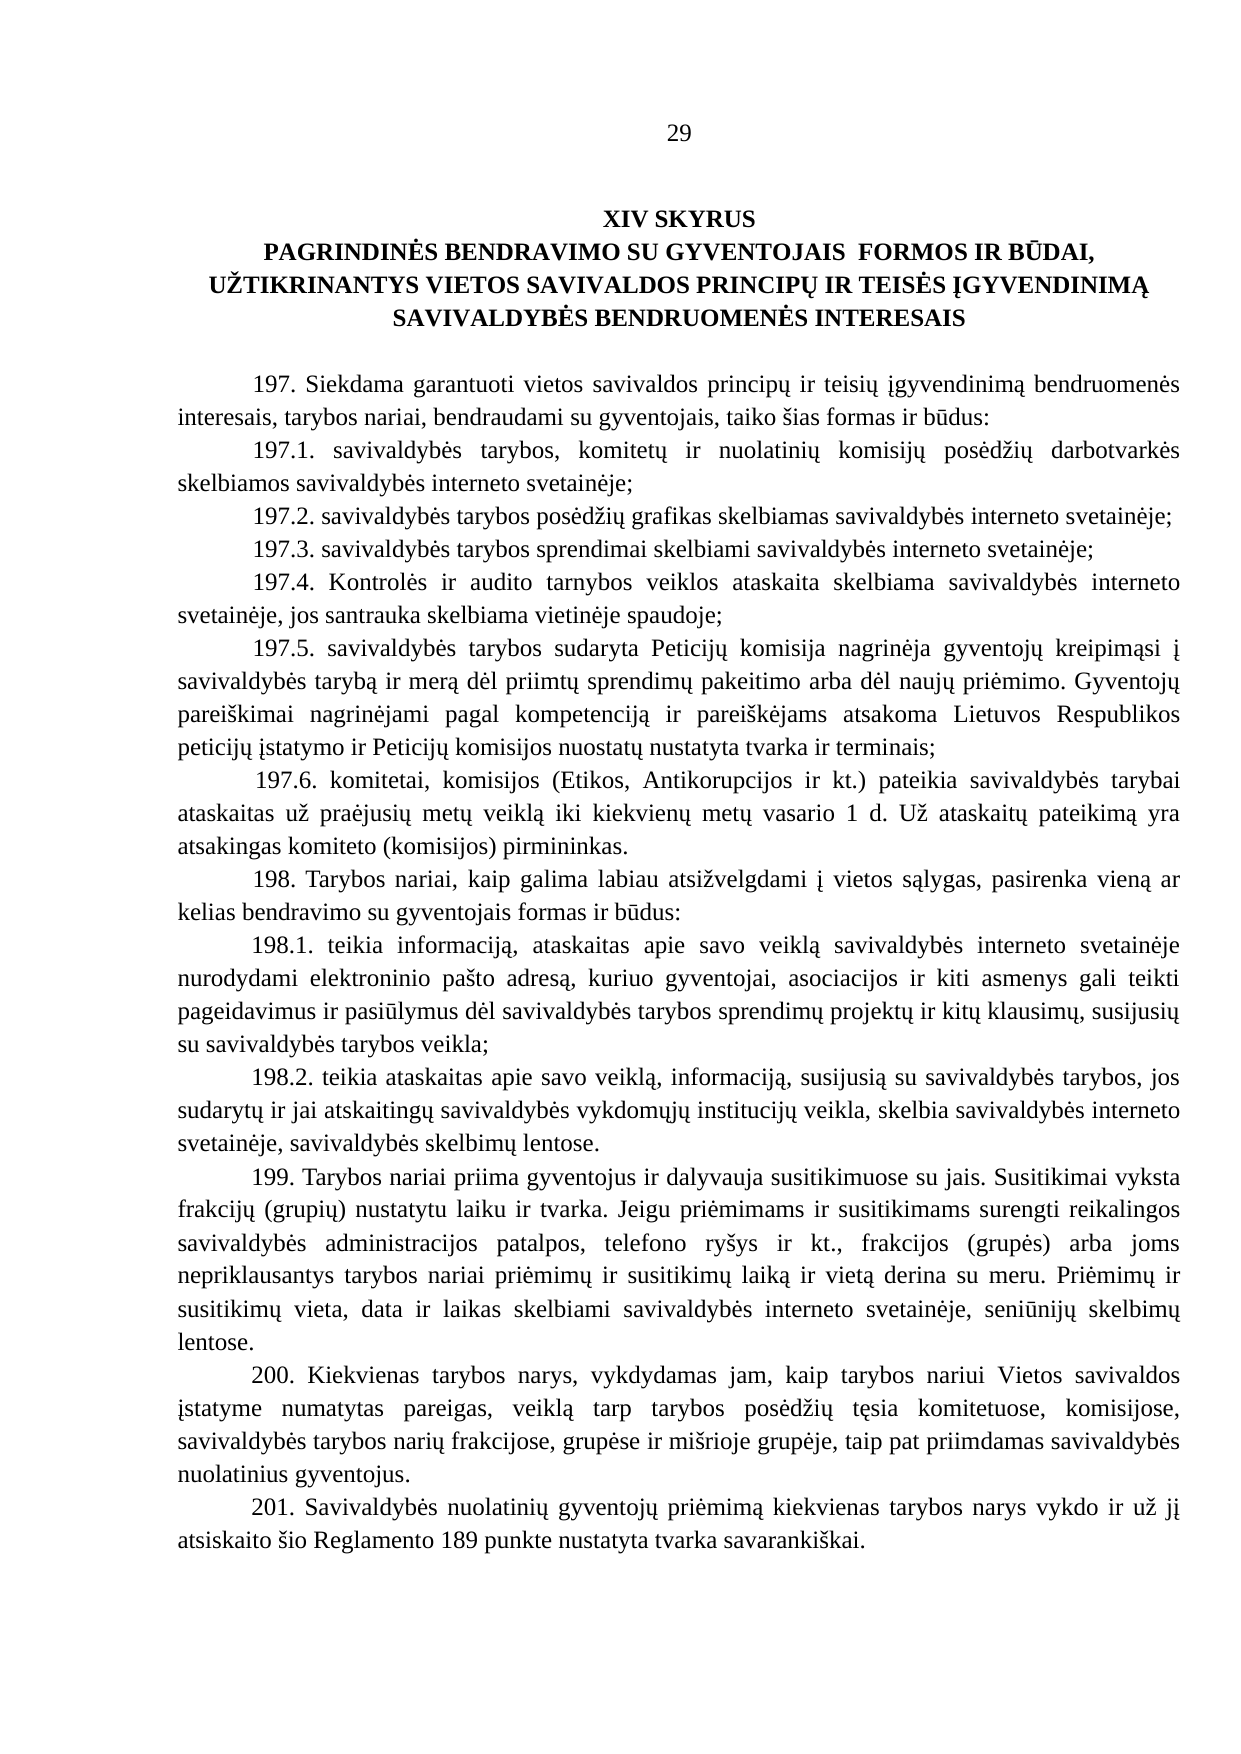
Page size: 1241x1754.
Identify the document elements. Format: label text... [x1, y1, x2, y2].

text XIV SKYRUS [177, 204, 1181, 233]
text 198. Tarybos nariai, kaip galima labiau atsižvelgdami į vietos sąlygas, pasirenka vieną ar kelias bendravimo su gyventojais formas ir būdus: [177, 864, 1181, 926]
text 197.2. savivaldybės tarybos posėdžių grafikas skelbiamas savivaldybės interneto svetainėje; [177, 501, 1181, 530]
text 201. Savivaldybės nuolatinių gyventojų priėmimą kiekvienas tarybos narys vykdo ir už jį atsiskaito šio Reglamento 189 punkte nustatyta tvarka savarankiškai. [177, 1492, 1181, 1553]
text 198.2. teikia ataskaitas apie savo veiklą, informaciją, susijusią su savivaldybės tarybos, jos sudarytų ir jai atskaitingų savivaldybės vykdomųjų institucijų veikla, skelbia savivaldybės interneto svetainėje, savivaldybės skelbimų lentose. [177, 1062, 1181, 1157]
text 200. Kiekvienas tarybos narys, vykdydamas jam, kaip tarybos nariui Vietos savivaldos įstatyme numatytas pareigas, veiklą tarp tarybos posėdžių tęsia komitetuose, komisijose, savivaldybės tarybos narių frakcijose, grupėse ir mišrioje grupėje, taip pat priimdamas savivaldybės nuolatinius gyventojus. [177, 1360, 1181, 1487]
text 198.1. teikia informaciją, ataskaitas apie savo veiklą savivaldybės interneto svetainėje nurodydami elektroninio pašto adresą, kuriuo gyventojai, asociacijos ir kiti asmenys gali teikti pageidavimus ir pasiūlymus dėl savivaldybės tarybos sprendimų projektų ir kitų klausimų, susijusių su savivaldybės tarybos veikla; [177, 930, 1181, 1058]
text 199. Tarybos nariai priima gyventojus ir dalyvauja susitikimuose su jais. Susitikimai vyksta frakcijų (grupių) nustatytu laiku ir tvarka. Jeigu priėmimams ir susitikimams surengti reikalingos savivaldybės administracijos patalpos, telefono ryšys ir kt., frakcijos (grupės) arba joms nepriklausantys tarybos nariai priėmimų ir susitikimų laiką ir vietą derina su meru. Priėmimų ir susitikimų vieta, data ir laikas skelbiami savivaldybės interneto svetainėje, seniūnijų skelbimų lentose. [177, 1162, 1181, 1355]
text 197.6. komitetai, komisijos (Etikos, Antikorupcijos ir kt.) pateikia savivaldybės tarybai ataskaitas už praėjusių metų veiklą iki kiekvienų metų vasario 1 d. Už ataskaitų pateikimą yra atsakingas komiteto (komisijos) pirmininkas. [177, 765, 1181, 860]
text 197.5. savivaldybės tarybos sudaryta Peticijų komisija nagrinėja gyventojų kreipimąsi į savivaldybės tarybą ir merą dėl priimtų sprendimų pakeitimo arba dėl naujų priėmimo. Gyventojų pareiškimai nagrinėjami pagal kompetenciją ir pareiškėjams atsakoma Lietuvos Respublikos peticijų įstatymo ir Peticijų komisijos nuostatų nustatyta tvarka ir terminais; [177, 633, 1181, 761]
text PAGRINDINĖS BENDRAVIMO SU GYVENTOJAIS FORMOS IR BŪDAI, UŽTIKRINANTYS VIETOS SAVIVALDOS PRINCIPŲ IR TEISĖS ĮGYVENDINIMĄ SAVIVALDYBĖS BENDRUOMENĖS INTERESAIS [177, 237, 1181, 332]
text 197. Siekdama garantuoti vietos savivaldos principų ir teisių įgyvendinimą bendruomenės interesais, tarybos nariai, bendraudami su gyventojais, taiko šias formas ir būdus: [177, 369, 1181, 431]
text 197.3. savivaldybės tarybos sprendimai skelbiami savivaldybės interneto svetainėje; [177, 534, 1181, 563]
text 197.4. Kontrolės ir audito tarnybos veiklos ataskaita skelbiama savivaldybės interneto svetainėje, jos santrauka skelbiama vietinėje spaudoje; [177, 567, 1181, 629]
text 197.1. savivaldybės tarybos, komitetų ir nuolatinių komisijų posėdžių darbotvarkės skelbiamos savivaldybės interneto svetainėje; [177, 435, 1181, 497]
